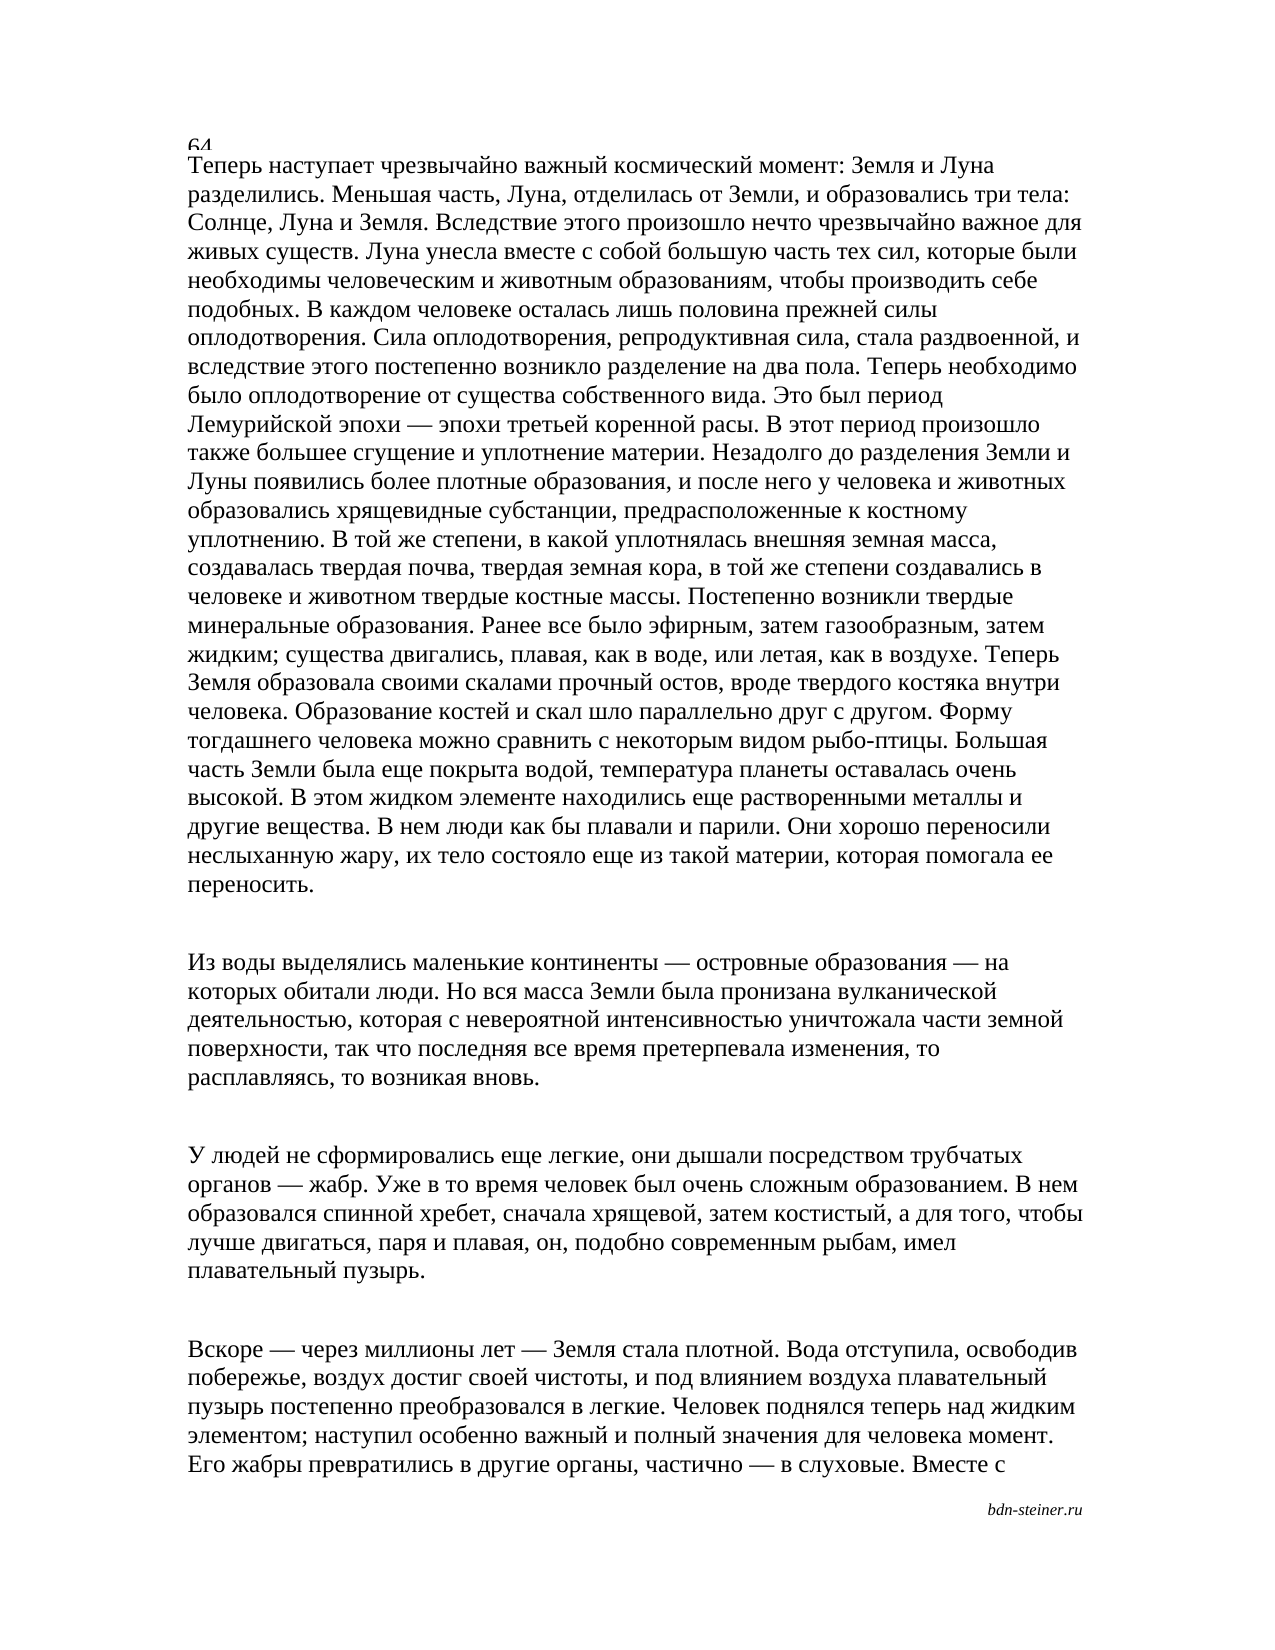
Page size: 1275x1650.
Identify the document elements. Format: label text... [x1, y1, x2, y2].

text Вскоре — через миллионы лет — Земля стала плотной. Вода отступила, освободив побережье, воздух достиг своей чистоты, и под влиянием воздуха плавательный пузырь постепенно преобразовался в легкие. Человек поднялся теперь над жидким элементом; наступил особенно важный и полный значения для человека момент. Его жабры превратились в другие органы, частично — в слуховые. Вместе с [187, 1334, 1087, 1477]
text У людей не сформировались еще легкие, они дышали посредством трубчатых органов — жабр. Уже в то время человек был очень сложным образованием. В нем образовался спинной хребет, сначала хрящевой, затем костистый, а для того, чтобы лучше двигаться, паря и плавая, он, подобно современным рыбам, имел плавательный пузырь. [187, 1140, 1087, 1284]
text Теперь наступает чрезвычайно важный космический момент: Земля и Луна разделились. Меньшая часть, Луна, отделилась от Земли, и образовались три тела: Солнце, Луна и Земля. Вследствие этого произошло нечто чрезвычайно важное для живых существ. Луна унесла вместе с собой большую часть тех сил, которые были необходимы человеческим и животным образованиям, чтобы производить себе подобных. В каждом человеке осталась лишь половина прежней силы оплодотворения. Сила оплодотворения, репродуктивная сила, стала раздвоенной, и вследствие этого постепенно возникло разделение на два пола. Теперь необходимо было оплодотворение от существа собственного вида. Это был период Лемурийской эпохи — эпохи третьей коренной расы. В этот период произошло также большее сгущение и уплотнение материи. Незадолго до разделения Земли и Луны появились более плотные образования, и после него у человека и животных образовались хрящевидные субстанции, предрасположенные к костному уплотнению. В той же степени, в какой уплотнялась внешняя земная масса, создавалась твердая почва, твердая земная кора, в той же степени создавались в человеке и животном твердые костные массы. Постепенно возникли твердые минеральные образования. Ранее все было эфирным, затем газообразным, затем жидким; существа двигались, плавая, как в воде, или летая, как в воздухе. Теперь Земля образовала своими скалами прочный остов, вроде твердого костяка внутри человека. Образование костей и скал шло параллельно друг с другом. Форму тогдашнего человека можно сравнить с некоторым видом рыбо-птицы. Большая часть Земли была еще покрыта водой, температура планеты оставалась очень высокой. В этом жидком элементе находились еще растворенными металлы и другие вещества. В нем люди как бы плавали и парили. Они хорошо переносили неслыханную жару, их тело состояло еще из такой материи, которая помогала ее переносить. [187, 150, 1087, 897]
text Из воды выделялись маленькие континенты — островные образования — на которых обитали люди. Но вся масса Земли была пронизана вулканической деятельностью, которая с невероятной интенсивностью уничтожала части земной поверхности, так что последняя все время претерпевала изменения, то расплавляясь, то возникая вновь. [187, 947, 1087, 1091]
